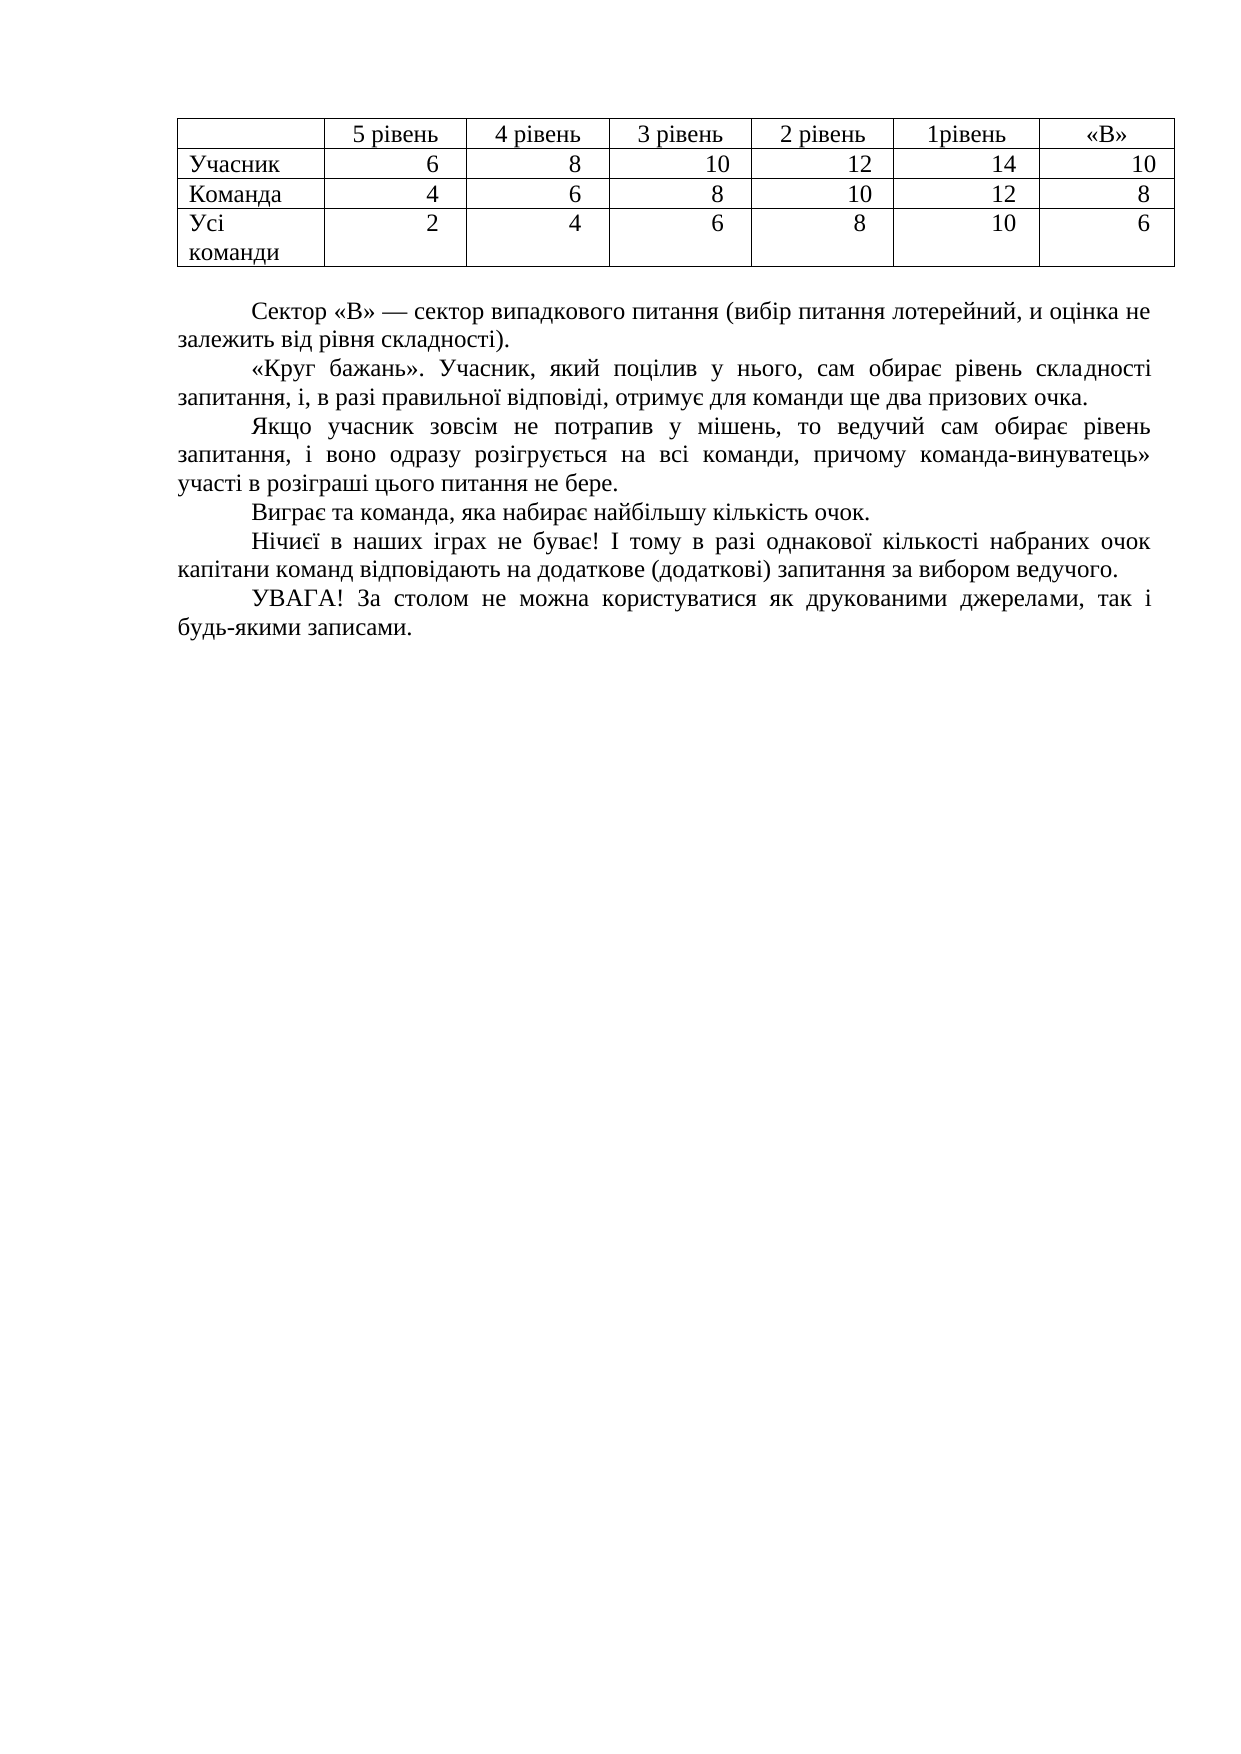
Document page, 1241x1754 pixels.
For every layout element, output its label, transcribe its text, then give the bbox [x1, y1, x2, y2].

table_cell 1рівень [894, 119, 1039, 148]
table_cell 6 [610, 209, 751, 266]
text «Круг бажань». Учасник, який поцілив у нього, сам обирає рівень скла­дності запитання, і, в разі правильної відповіді, отримує для команди ще два призових очка. [177, 353, 1152, 411]
table_cell 10 [610, 149, 751, 178]
table_cell 2 рівень [752, 119, 893, 148]
table_cell 8 [1040, 179, 1174, 207]
table_cell Учасник [178, 149, 324, 178]
table_cell 2 [325, 209, 466, 266]
table_cell 8 [752, 209, 893, 266]
table_cell 8 [467, 149, 609, 178]
table_cell 8 [610, 179, 751, 207]
text УВАГА! За столом не можна користуватися як друкованими джерела­ми, так і будь-якими записами. [177, 583, 1152, 641]
table_cell [178, 119, 324, 148]
table_cell 5 рівень [325, 119, 466, 148]
text Нічиєї в наших іграх не буває! І тому в разі однакової кількості набраних очок капітани команд відповідають на додаткове (додаткові) запитання за вибором ведучого. [177, 526, 1152, 583]
table_cell 4 рівень [467, 119, 609, 148]
table_cell 10 [752, 179, 893, 207]
table_cell 6 [467, 179, 609, 207]
table_cell 10 [1040, 149, 1174, 178]
table_cell 4 [467, 209, 609, 266]
table_cell Команда [178, 179, 324, 207]
table_cell 12 [752, 149, 893, 178]
table_cell 12 [894, 179, 1039, 207]
table_cell «В» [1040, 119, 1174, 148]
table_cell 14 [894, 149, 1039, 178]
table_cell 6 [1040, 209, 1174, 266]
table_cell 4 [325, 179, 466, 207]
text Якщо учасник зовсім не потрапив у мішень, то ведучий сам обирає рівень запитання, і воно одразу розігрується на всі команди, причому команда-винуватець» участі в розіграші цього питання не бере. [177, 411, 1152, 497]
text Виграє та команда, яка набирає найбільшу кількість очок. [177, 497, 1152, 526]
table_cell Усі команди [178, 209, 324, 266]
table_cell 10 [894, 209, 1039, 266]
table_cell 6 [325, 149, 466, 178]
table_cell 3 рівень [610, 119, 751, 148]
text Сектор «В» — сектор випадкового питання (вибір питання лотерейний, и оцінка не залежить від рівня складності). [177, 296, 1152, 353]
